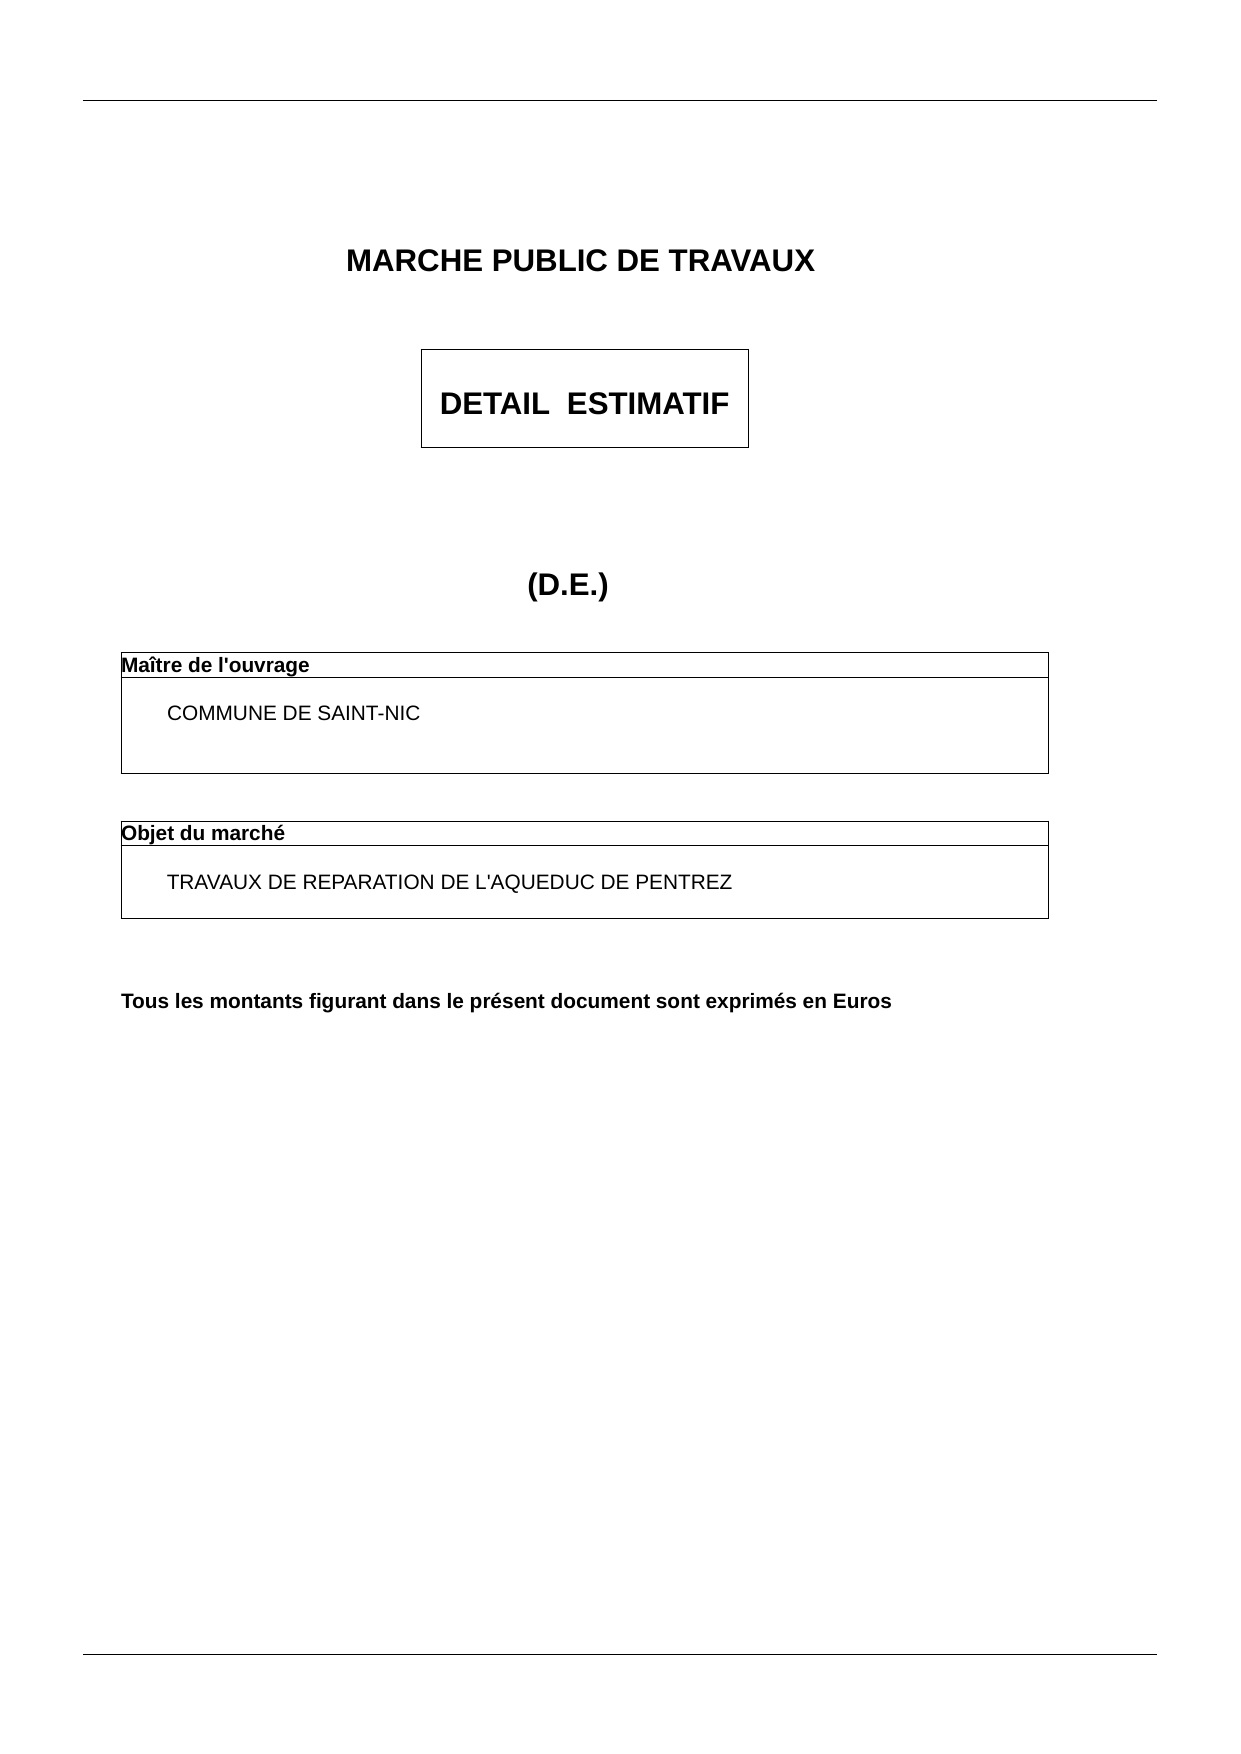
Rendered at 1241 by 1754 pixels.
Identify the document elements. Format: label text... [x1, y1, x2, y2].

table_header Objet du marché [122, 822, 1048, 845]
text MARCHE PUBLIC DE TRAVAUX [83, 242, 1157, 278]
table_header DETAIL ESTIMATIF [422, 350, 748, 447]
table_cell COMMUNE DE SAINT-NIC [122, 678, 1048, 773]
text (D.E.) [83, 566, 1157, 605]
text Tous les montants figurant dans le présent document sont exprimés en Euros [83, 989, 1157, 1015]
table_cell TRAVAUX DE REPARATION DE L'AQUEDUC DE PENTREZ [122, 846, 1048, 917]
table_header Maître de l'ouvrage [122, 653, 1048, 676]
